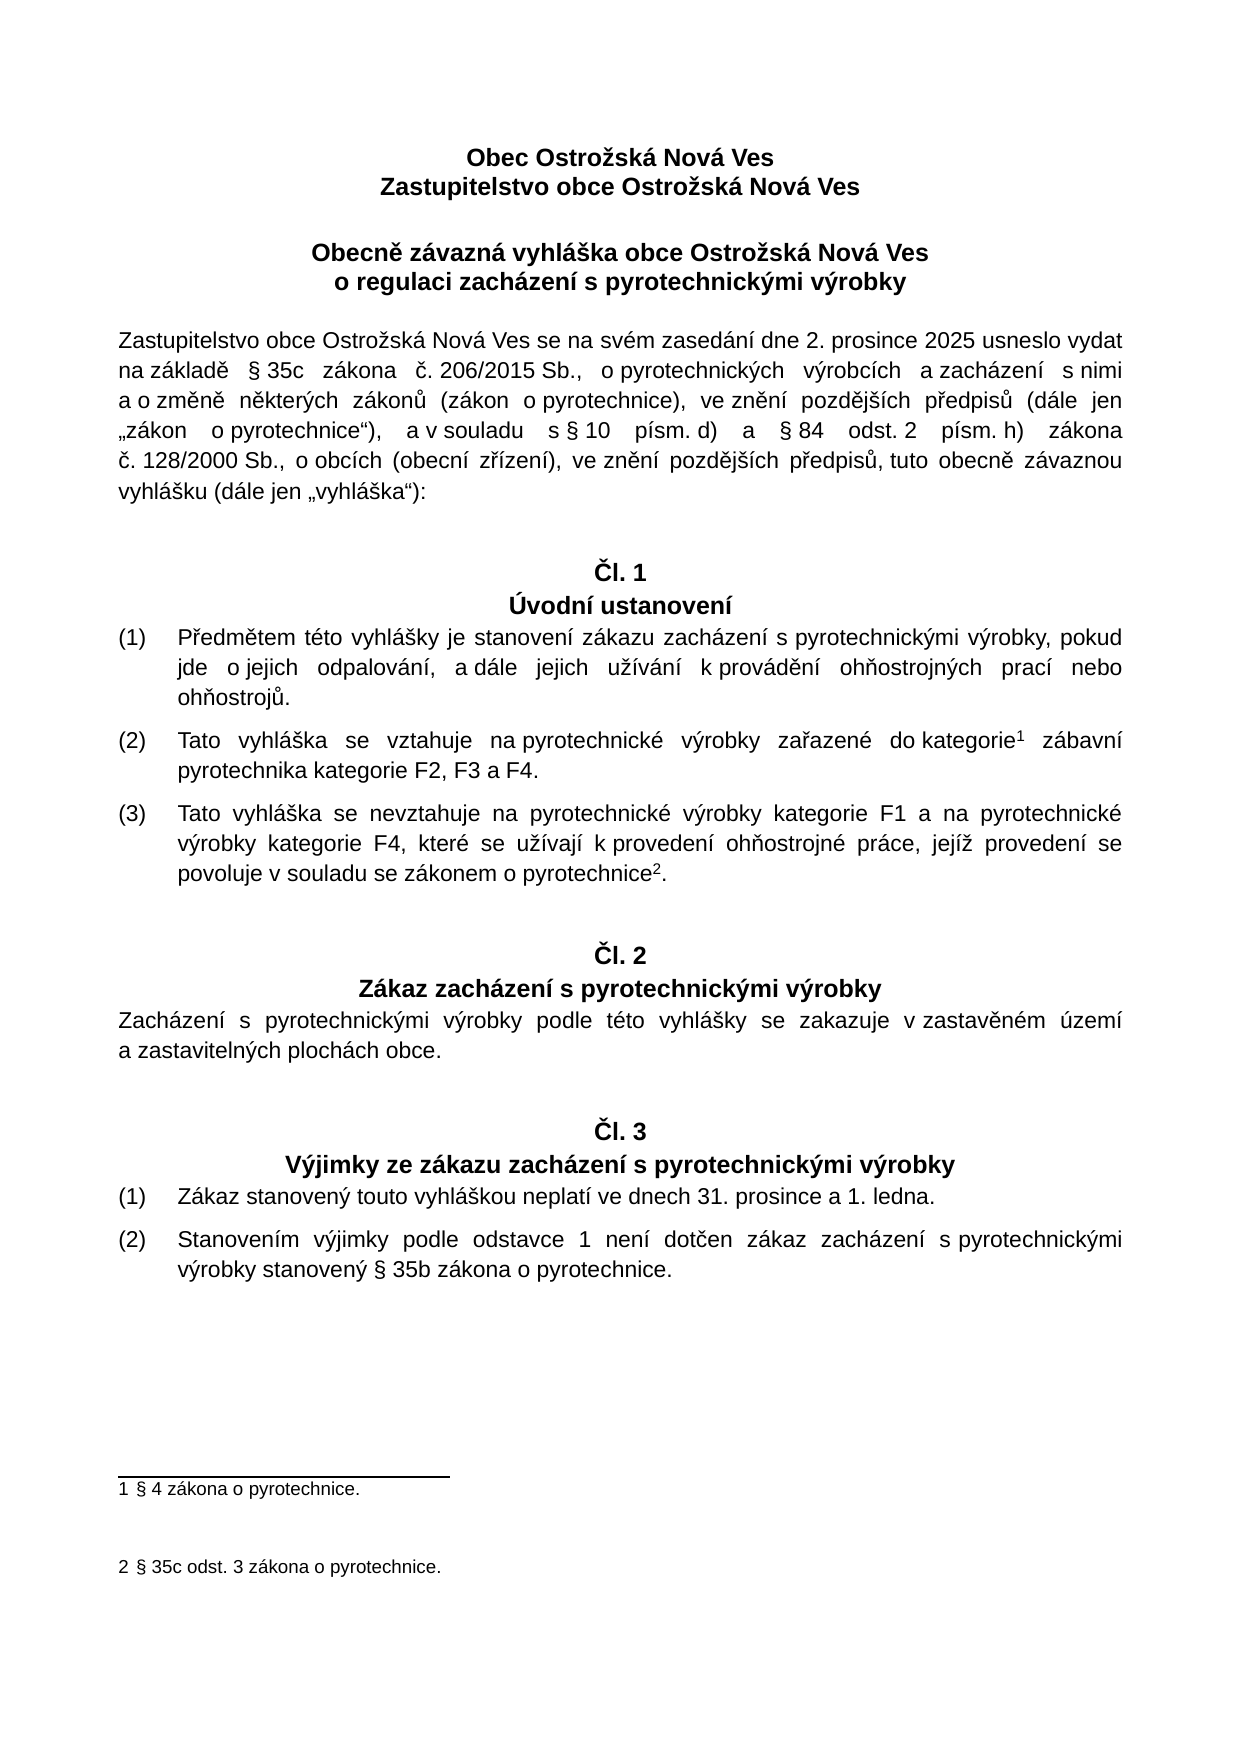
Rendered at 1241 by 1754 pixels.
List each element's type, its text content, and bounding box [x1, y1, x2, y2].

subtitle Čl. 3 Výjimky ze zákazu zacházení s pyrotechnickými výrobky [118, 1117, 1122, 1179]
list Tato vyhláška se vztahuje na pyrotechnické výrobky zařazené do kategorie zábavní pyrotechnika kategorie F2, F3 a F4. [118, 727, 1122, 784]
text Zastupitelstvo obce Ostrožská Nová Ves se na svém zasedání dne 2. prosince 2025 usneslo vydat na základě § 35c zákona č. 206/2015 Sb., o pyrotechnických výrobcích a zacházení s nimi a o změně některých zákonů (zákon o pyrotechnice), ve znění pozdějších předpisů (dále jen „zákon o pyrotechnice“), a v souladu s § 10 písm. d) a § 84 odst. 2 písm. h) zákona č. 128/2000 Sb., o obcích (obecní zřízení), ve znění pozdějších předpisů, tuto obecně závaznou vyhlášku (dále jen „vyhláška“): [118, 327, 1122, 504]
list § 35c odst. 3 zákona o pyrotechnice. [118, 1556, 1122, 1578]
text Zacházení s pyrotechnickými výrobky podle této vyhlášky se zakazuje v zastavěném území a zastavitelných plochách obce. [118, 1007, 1122, 1063]
list Předmětem této vyhlášky je stanovení zákazu zacházení s pyrotechnickými výrobky, pokud jde o jejich odpalování, a dále jejich užívání k provádění ohňostrojných prací nebo ohňostrojů. [118, 624, 1122, 711]
list Tato vyhláška se nevztahuje na pyrotechnické výrobky kategorie F1 a na pyrotechnické výrobky kategorie F4, které se užívají k provedení ohňostrojné práce, jejíž provedení se povoluje v souladu se zákonem o pyrotechnice. [118, 800, 1122, 887]
text Obec Ostrožská Nová Ves Zastupitelstvo obce Ostrožská Nová Ves [118, 143, 1122, 201]
subtitle Čl. 2 Zákaz zacházení s pyrotechnickými výrobky [118, 941, 1122, 1002]
subtitle Obecně závazná vyhláška obce Ostrožská Nová Ves o regulaci zacházení s pyrotechnickými výrobky [118, 238, 1122, 295]
list Stanovením výjimky podle odstavce 1 není dotčen zákaz zacházení s pyrotechnickými výrobky stanovený § 35b zákona o pyrotechnice. [118, 1226, 1122, 1282]
subtitle Čl. 1 Úvodní ustanovení [118, 558, 1122, 620]
list Zákaz stanovený touto vyhláškou neplatí ve dnech 31. prosince a 1. ledna. [118, 1183, 1122, 1209]
list § 4 zákona o pyrotechnice. [118, 1477, 1122, 1499]
